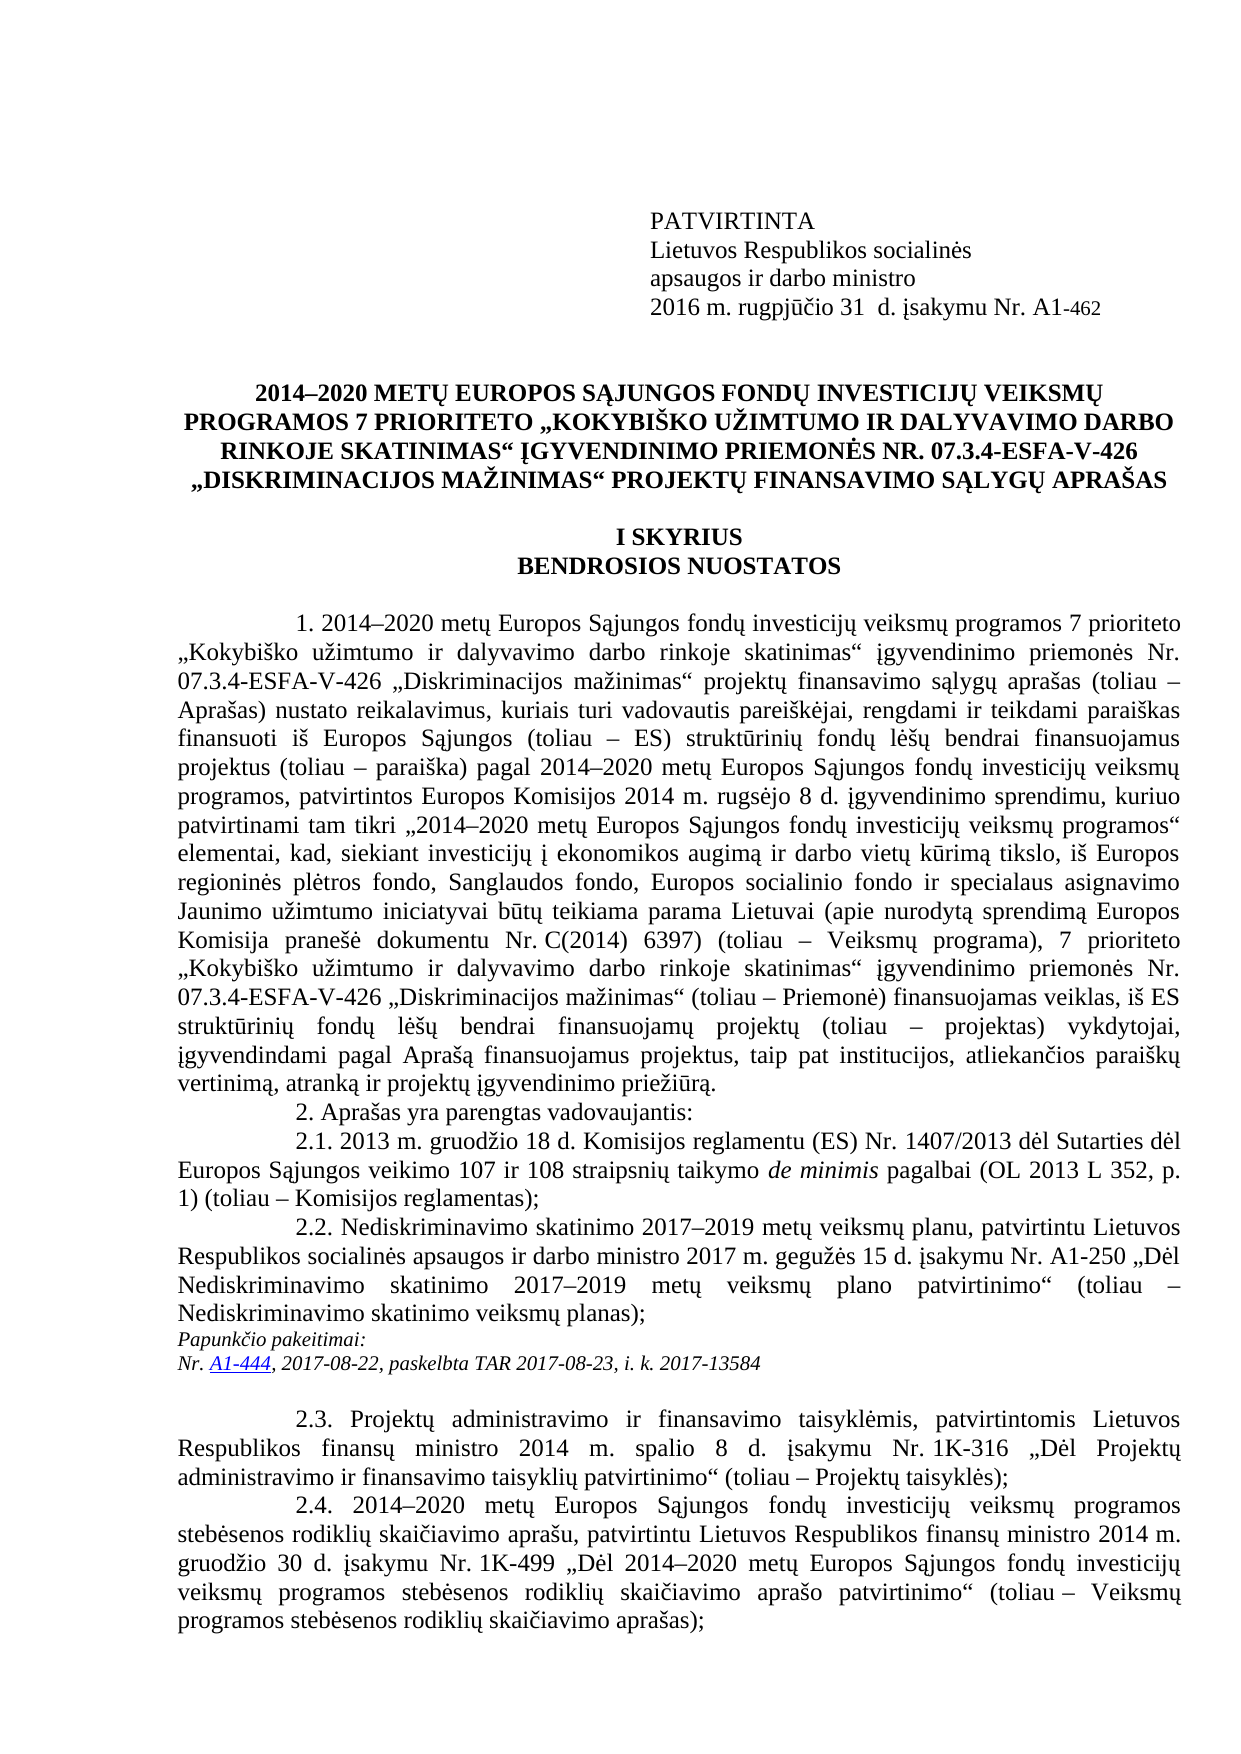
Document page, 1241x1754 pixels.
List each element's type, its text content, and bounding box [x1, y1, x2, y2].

text PATVIRTINTA [177, 206, 1181, 235]
text Nr. A1-444, 2017-08-22, paskelbta TAR 2017-08-23, i. k. 2017-13584 [177, 1351, 1181, 1375]
text 2.1. 2013 m. gruodžio 18 d. Komisijos reglamentu (ES) Nr. 1407/2013 dėl Sutarties dėl Europos Sąjungos veikimo 107 ir 108 straipsnių taikymo de minimis pagalbai (OL 2013 L 352, p. 1) (toliau – Komisijos reglamentas); [177, 1126, 1181, 1212]
text 2.4. 2014–2020 metų Europos Sąjungos fondų investicijų veiksmų programos stebėsenos rodiklių skaičiavimo aprašu, patvirtintu Lietuvos Respublikos finansų ministro 2014 m. gruodžio 30 d. įsakymu Nr. 1K-499 „Dėl 2014–2020 metų Europos Sąjungos fondų investicijų veiksmų programos stebėsenos rodiklių skaičiavimo aprašo patvirtinimo“ (toliau – Veiksmų programos stebėsenos rodiklių skaičiavimo aprašas); [177, 1490, 1181, 1634]
text 2.3. Projektų administravimo ir finansavimo taisyklėmis, patvirtintomis Lietuvos Respublikos finansų ministro 2014 m. spalio 8 d. įsakymu Nr. 1K-316 „Dėl Projektų administravimo ir finansavimo taisyklių patvirtinimo“ (toliau – Projektų taisyklės); [177, 1404, 1181, 1490]
text 2014–2020 METŲ EUROPOS SĄJUNGOS FONDŲ INVESTICIJŲ VEIKSMŲ PROGRAMOS 7 PRIORITETO „KOKYBIŠKO UŽIMTUMO IR DALYVAVIMO DARBO RINKOJE SKATINIMAS“ ĮGYVENDINIMO PRIEMONĖS NR. 07.3.4-ESFA-V-426 „DISKRIMINACIJOS MAŽINIMAS“ PROJEKTŲ FINANSAVIMO SĄLYGŲ APRAŠAS [177, 378, 1181, 493]
text 1. 2014–2020 metų Europos Sąjungos fondų investicijų veiksmų programos 7 prioriteto „Kokybiško užimtumo ir dalyvavimo darbo rinkoje skatinimas“ įgyvendinimo priemonės Nr. 07.3.4-ESFA-V-426 „Diskriminacijos mažinimas“ projektų finansavimo sąlygų aprašas (toliau – Aprašas) nustato reikalavimus, kuriais turi vadovautis pareiškėjai, rengdami ir teikdami paraiškas finansuoti iš Europos Sąjungos (toliau – ES) struktūrinių fondų lėšų bendrai finansuojamus projektus (toliau – paraiška) pagal 2014–2020 metų Europos Sąjungos fondų investicijų veiksmų programos, patvirtintos Europos Komisijos 2014 m. rugsėjo 8 d. įgyvendinimo sprendimu, kuriuo patvirtinami tam tikri „2014–2020 metų Europos Sąjungos fondų investicijų veiksmų programos“ elementai, kad, siekiant investicijų į ekonomikos augimą ir darbo vietų kūrimą tikslo, iš Europos regioninės plėtros fondo, Sanglaudos fondo, Europos socialinio fondo ir specialaus asignavimo Jaunimo užimtumo iniciatyvai būtų teikiama parama Lietuvai (apie nurodytą sprendimą Europos Komisija pranešė dokumentu Nr. C(2014) 6397) (toliau – Veiksmų programa), 7 prioriteto „Kokybiško užimtumo ir dalyvavimo darbo rinkoje skatinimas“ įgyvendinimo priemonės Nr. 07.3.4-ESFA-V-426 „Diskriminacijos mažinimas“ (toliau – Priemonė) finansuojamas veiklas, iš ES struktūrinių fondų lėšų bendrai finansuojamų projektų (toliau – projektas) vykdytojai, įgyvendindami pagal Aprašą finansuojamus projektus, taip pat institucijos, atliekančios paraiškų vertinimą, atranką ir projektų įgyvendinimo priežiūrą. [177, 608, 1181, 1097]
text I SKYRIUS [177, 522, 1181, 551]
text apsaugos ir darbo ministro [177, 263, 1181, 292]
text 2.2. Nediskriminavimo skatinimo 2017–2019 metų veiksmų planu, patvirtintu Lietuvos Respublikos socialinės apsaugos ir darbo ministro 2017 m. gegužės 15 d. įsakymu Nr. A1-250 „Dėl Nediskriminavimo skatinimo 2017–2019 metų veiksmų plano patvirtinimo“ (toliau – Nediskriminavimo skatinimo veiksmų planas); [177, 1212, 1181, 1327]
text Lietuvos Respublikos socialinės [177, 235, 1181, 263]
text 2. Aprašas yra parengtas vadovaujantis: [177, 1097, 1181, 1126]
text Papunkčio pakeitimai: [177, 1327, 1181, 1351]
text 2016 m. rugpjūčio 31 d. įsakymu Nr. A1-462 [177, 292, 1181, 321]
text BENDROSIOS NUOSTATOS [177, 551, 1181, 580]
